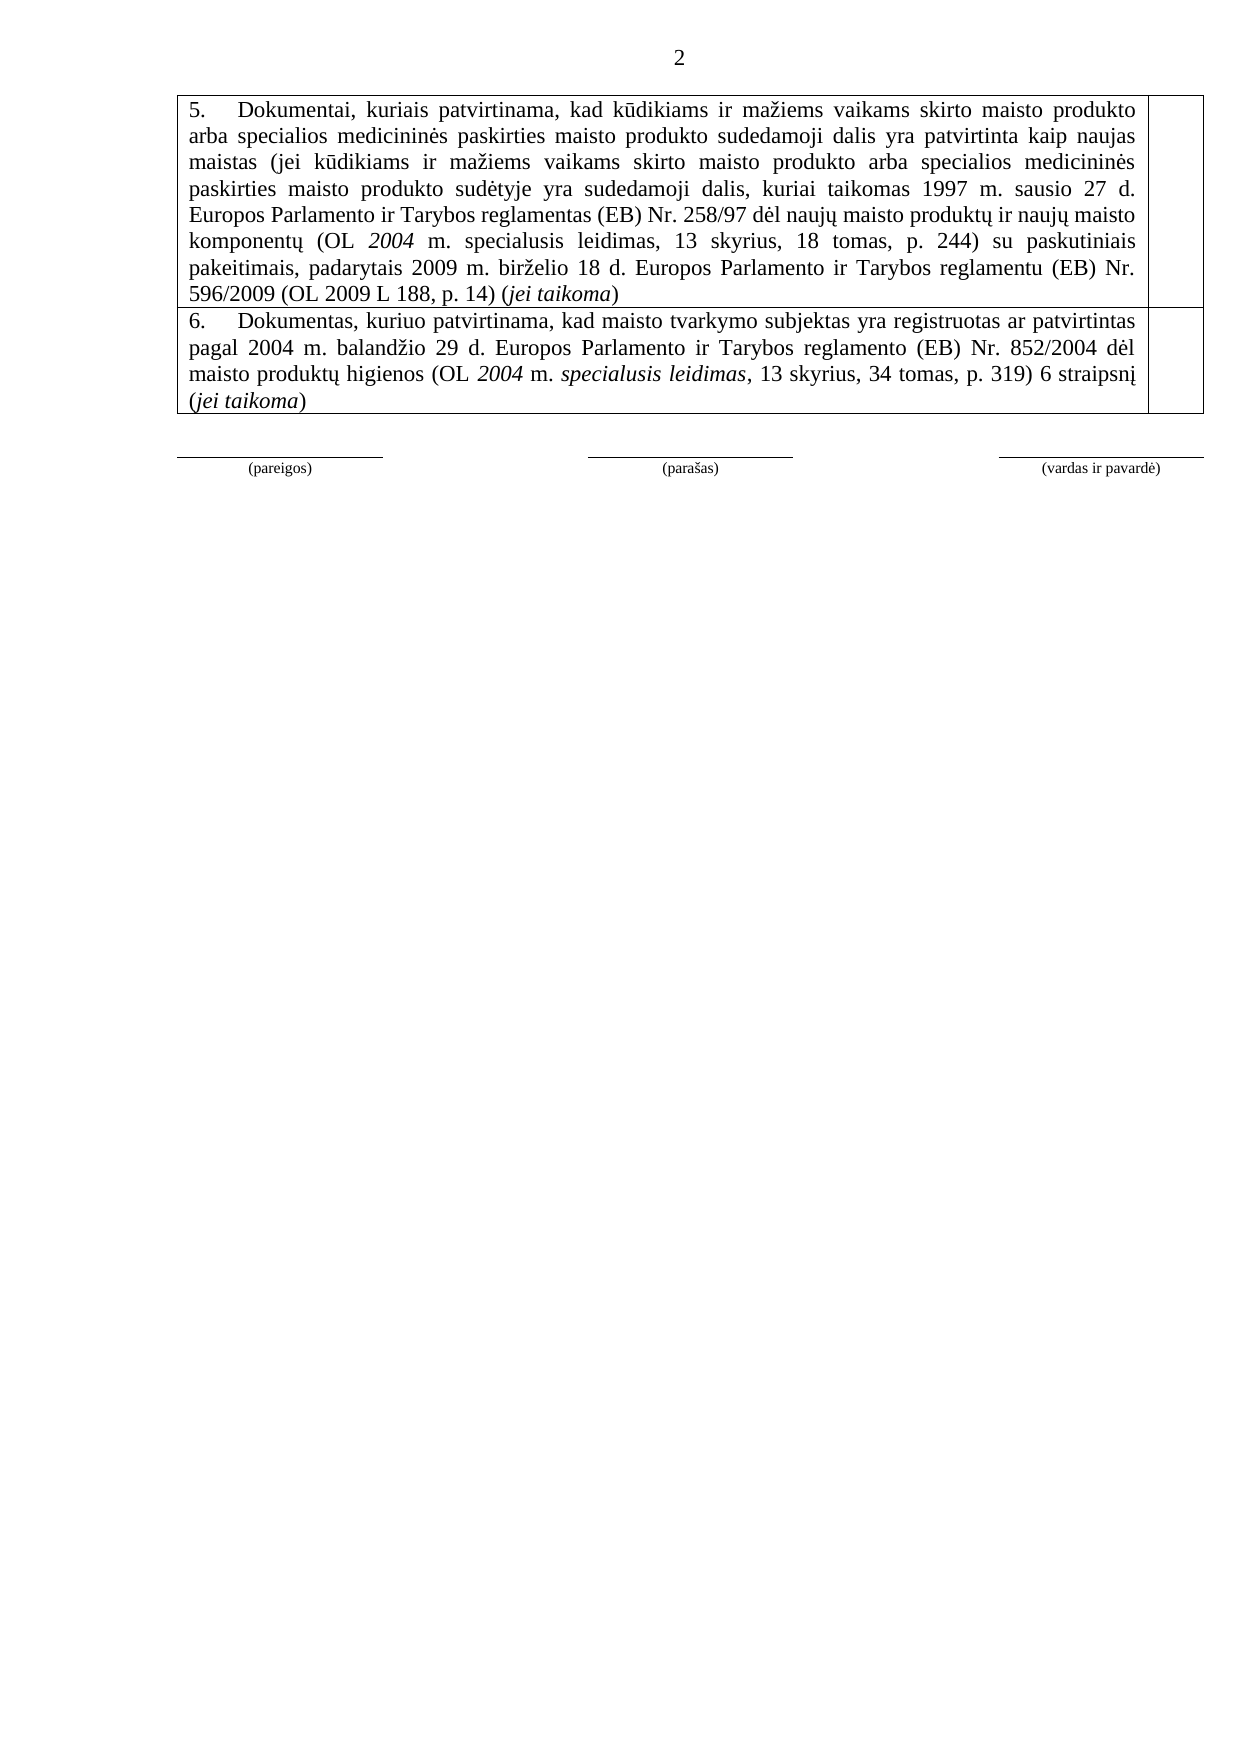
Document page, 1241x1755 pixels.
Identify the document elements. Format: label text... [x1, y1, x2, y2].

table_header [383, 429, 588, 457]
table_cell [1149, 96, 1203, 307]
table_cell 6. Dokumentas, kuriuo patvirtinama, kad maisto tvarkymo subjektas yra registruotas ar patvirtintas pagal 2004 m. balandžio 29 d. Europos Parlamento ir Tarybos reglamento (EB) Nr. 852/2004 dėl maisto produktų higienos (OL 2004 m. specialusis leidimas, 13 skyrius, 34 tomas, p. 319) 6 straipsnį (jei taikoma) [178, 308, 1148, 413]
table_cell (vardas ir pavardė) [999, 458, 1204, 487]
table_cell [383, 457, 588, 487]
table_cell 5. Dokumentai, kuriais patvirtinama, kad kūdikiams ir mažiems vaikams skirto maisto produkto arba specialios medicininės paskirties maisto produkto sudedamoji dalis yra patvirtinta kaip naujas maistas (jei kūdikiams ir mažiems vaikams skirto maisto produkto arba specialios medicininės paskirties maisto produkto sudėtyje yra sudedamoji dalis, kuriai taikomas 1997 m. sausio 27 d. Europos Parlamento ir Tarybos reglamentas (EB) Nr. 258/97 dėl naujų maisto produktų ir naujų maisto komponentų (OL 2004 m. specialusis leidimas, 13 skyrius, 18 tomas, p. 244) su paskutiniais pakeitimais, padarytais 2009 m. birželio 18 d. Europos Parlamento ir Tarybos reglamentu (EB) Nr. 596/2009 (OL 2009 L 188, p. 14) (jei taikoma) [178, 96, 1148, 307]
table_cell [1149, 308, 1203, 413]
table_cell (pareigos) [177, 458, 382, 487]
table_header [999, 429, 1204, 457]
table_header [588, 429, 793, 457]
table_header [793, 429, 998, 457]
table_cell [793, 457, 998, 487]
table_cell (parašas) [588, 458, 793, 487]
table_header [177, 429, 382, 457]
